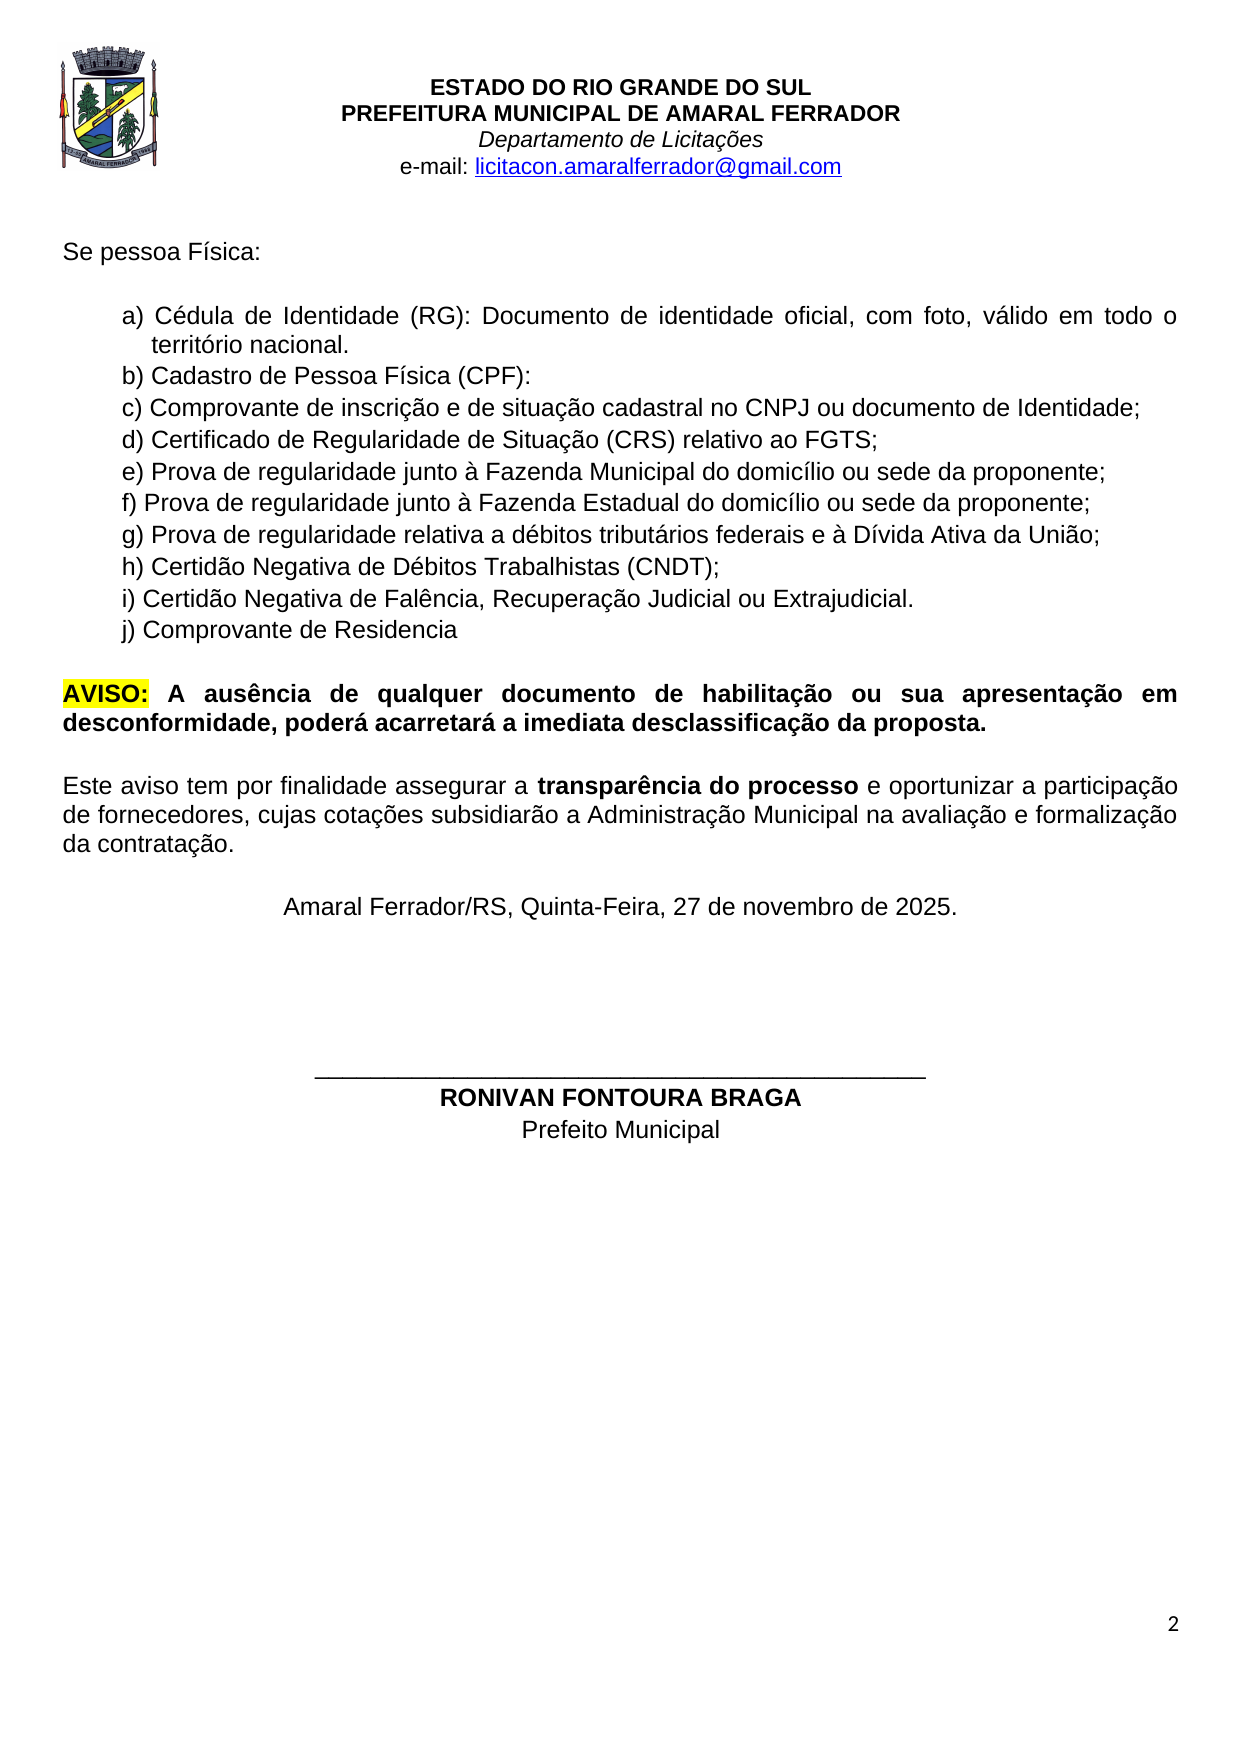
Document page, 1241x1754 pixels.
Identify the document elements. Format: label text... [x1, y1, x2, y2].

text j) Comprovante de Residencia [122, 616, 1179, 644]
text Este aviso tem por finalidade assegurar a transparência do processo e oportunizar a participação de fornecedores, cujas cotações subsidiarão a Administração Municipal na avaliação e formalização da contratação. [62, 771, 1179, 858]
text e) Prova de regularidade junto à Fazenda Municipal do domicílio ou sede da proponente; [122, 457, 1179, 485]
text h) Certidão Negativa de Débitos Trabalhistas (CNDT); [122, 552, 1179, 581]
text d) Certificado de Regularidade de Situação (CRS) relativo ao FGTS; [122, 425, 1179, 454]
text f) Prova de regularidade junto à Fazenda Estadual do domicílio ou sede da proponente; [122, 488, 1179, 517]
text b) Cadastro de Pessoa Física (CPF): [122, 361, 1179, 390]
text Prefeito Municipal [62, 1115, 1179, 1143]
text RONIVAN FONTOURA BRAGA [62, 1083, 1179, 1112]
text ____________________________________________ [62, 1051, 1179, 1080]
text g) Prova de regularidade relativa a débitos tributários federais e à Dívida Ativa da União; [122, 520, 1179, 549]
text c) Comprovante de inscrição e de situação cadastral no CNPJ ou documento de Identidade; [122, 393, 1179, 422]
text Amaral Ferrador/RS, Quinta-Feira, 27 de novembro de 2025. [62, 892, 1179, 921]
text a) Cédula de Identidade (RG): Documento de identidade oficial, com foto, válido em todo o território nacional. [122, 301, 1179, 358]
text Se pessoa Física: [62, 237, 1179, 266]
text AVISO: A ausência de qualquer documento de habilitação ou sua apresentação em desconformidade, poderá acarretará a imediata desclassificação da proposta. [62, 679, 1179, 737]
text i) Certidão Negativa de Falência, Recuperação Judicial ou Extrajudicial. [122, 584, 1179, 612]
